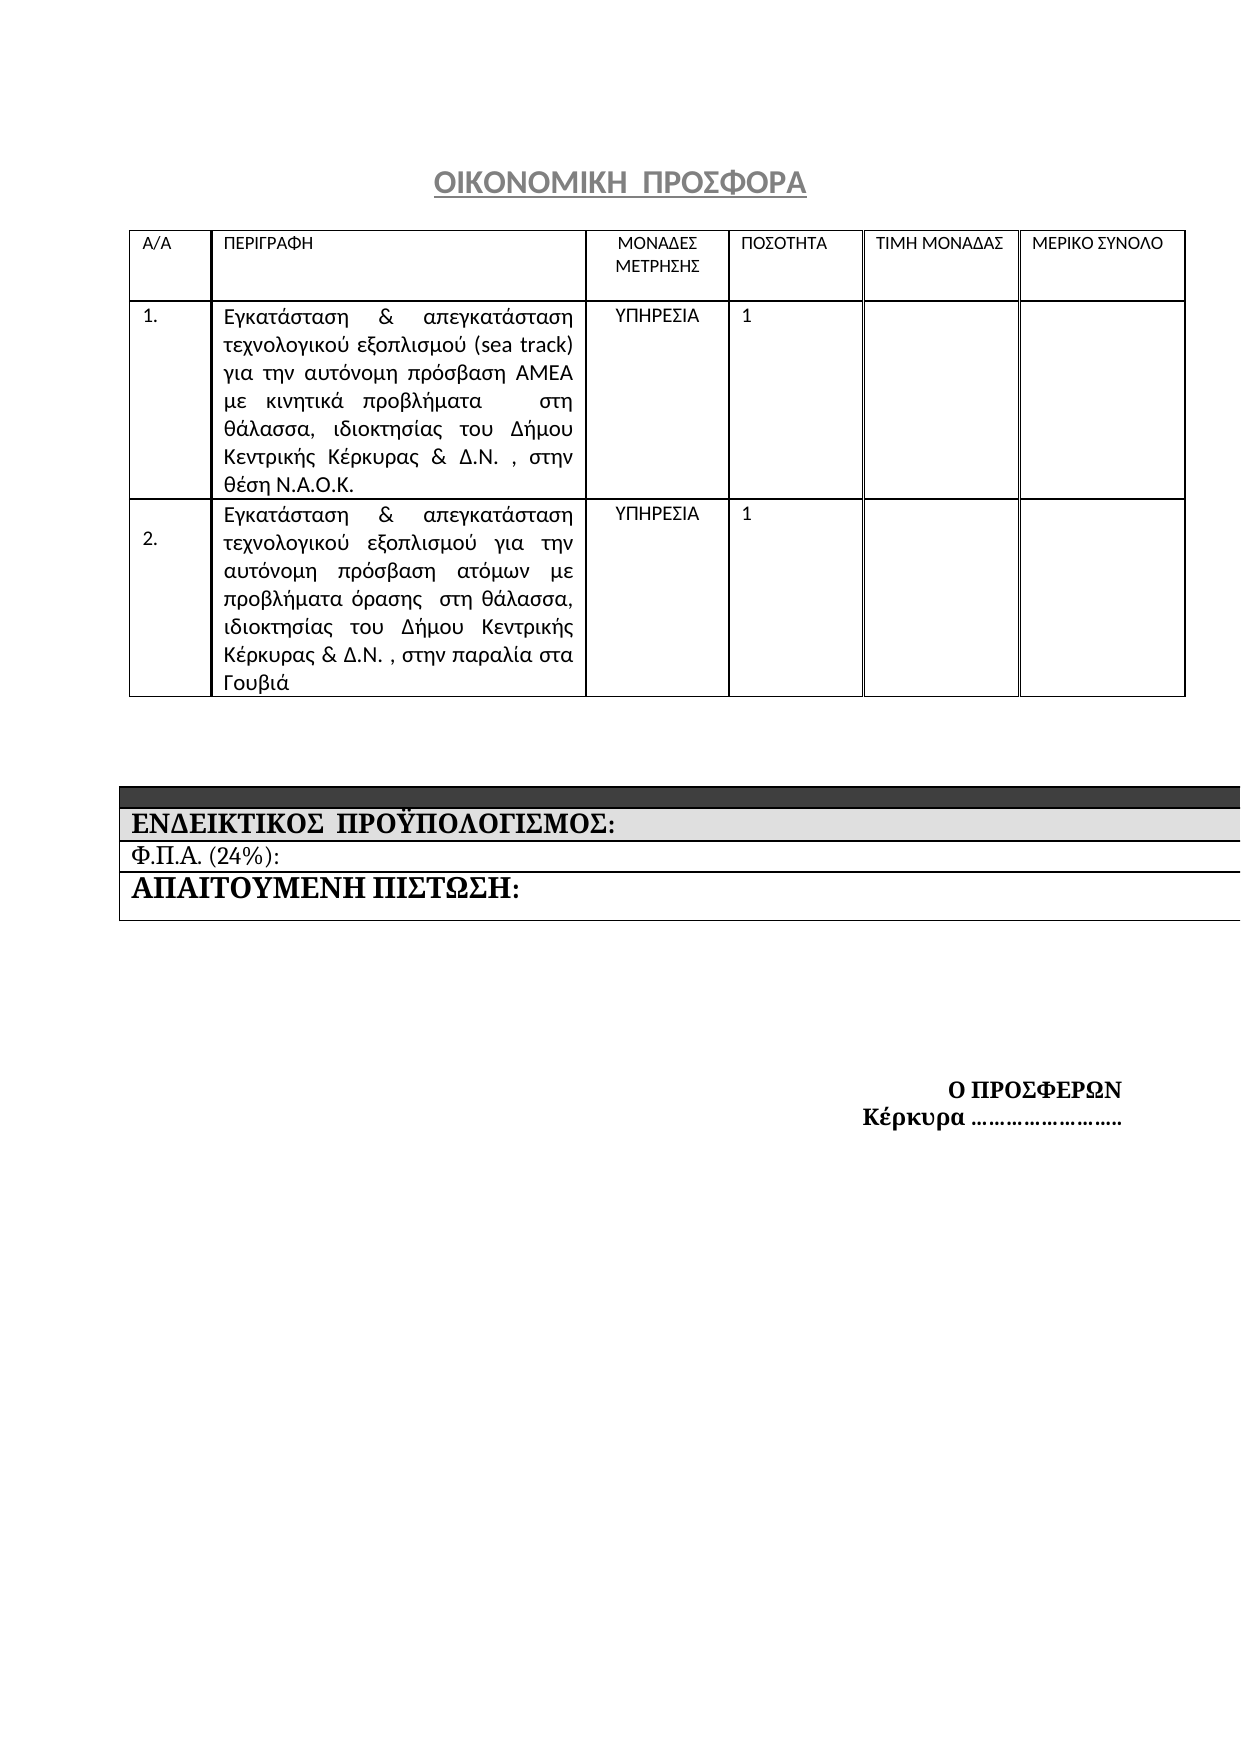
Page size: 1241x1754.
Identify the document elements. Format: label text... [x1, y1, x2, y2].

table_header ΜΕΡΙΚΟ ΣΥΝΟΛΟ [1021, 231, 1184, 300]
table_cell 1 [730, 302, 862, 498]
table_cell [865, 302, 1018, 498]
table_cell 2. [130, 500, 210, 696]
table_cell Φ.Π.Α. (24%): [120, 842, 1240, 871]
table_cell 1. [130, 302, 210, 498]
table_header ΤΙΜΗ ΜΟΝΑΔΑΣ [865, 231, 1018, 300]
table_header Α/Α [130, 231, 210, 300]
text Κέρκυρα …………………….. [118, 1104, 1122, 1131]
text Ο ΠΡΟΣΦΕΡΩΝ [118, 1043, 1122, 1104]
table_cell ΑΠΑΙΤΟΥΜΕΝΗ ΠΙΣΤΩΣΗ: [120, 873, 1240, 920]
table_cell [865, 500, 1018, 696]
table_header ΠΟΣΟΤΗΤΑ [730, 231, 862, 300]
table_cell [1021, 500, 1184, 696]
table_cell 1 [730, 500, 862, 696]
table_cell Εγκατάσταση & απεγκατάσταση τεχνολογικού εξοπλισμού για την αυτόνομη πρόσβαση ατόμων με προβλήματα όρασης στη θάλασσα, ιδιοκτησίας του Δήμου Κεντρικής Κέρκυρας & Δ.Ν. , στην παραλία στα Γουβιά [213, 500, 585, 696]
table_cell ΥΠΗΡΕΣΙΑ [587, 302, 728, 498]
subtitle ΟΙΚΟΝΟΜΙΚΗ ΠΡΟΣΦΟΡΑ [118, 161, 1122, 202]
table_cell ΥΠΗΡΕΣΙΑ [587, 500, 728, 696]
table_header ΜΟΝΑΔΕΣ ΜΕΤΡΗΣΗΣ [587, 231, 728, 300]
table_header ΠΕΡΙΓΡΑΦΗ [213, 231, 585, 300]
table_header [120, 788, 1240, 807]
table_cell ΕΝΔΕΙΚΤΙΚΟΣ ΠΡΟΫΠΟΛΟΓΙΣΜΟΣ: [120, 809, 1240, 840]
table_cell [1021, 302, 1184, 498]
table_cell Εγκατάσταση & απεγκατάσταση τεχνολογικού εξοπλισμού (sea track) για την αυτόνομη πρόσβαση ΑΜΕΑ με κινητικά προβλήματα στη θάλασσα, ιδιοκτησίας του Δήμου Κεντρικής Κέρκυρας & Δ.Ν. , στην θέση Ν.Α.Ο.Κ. [213, 302, 585, 498]
